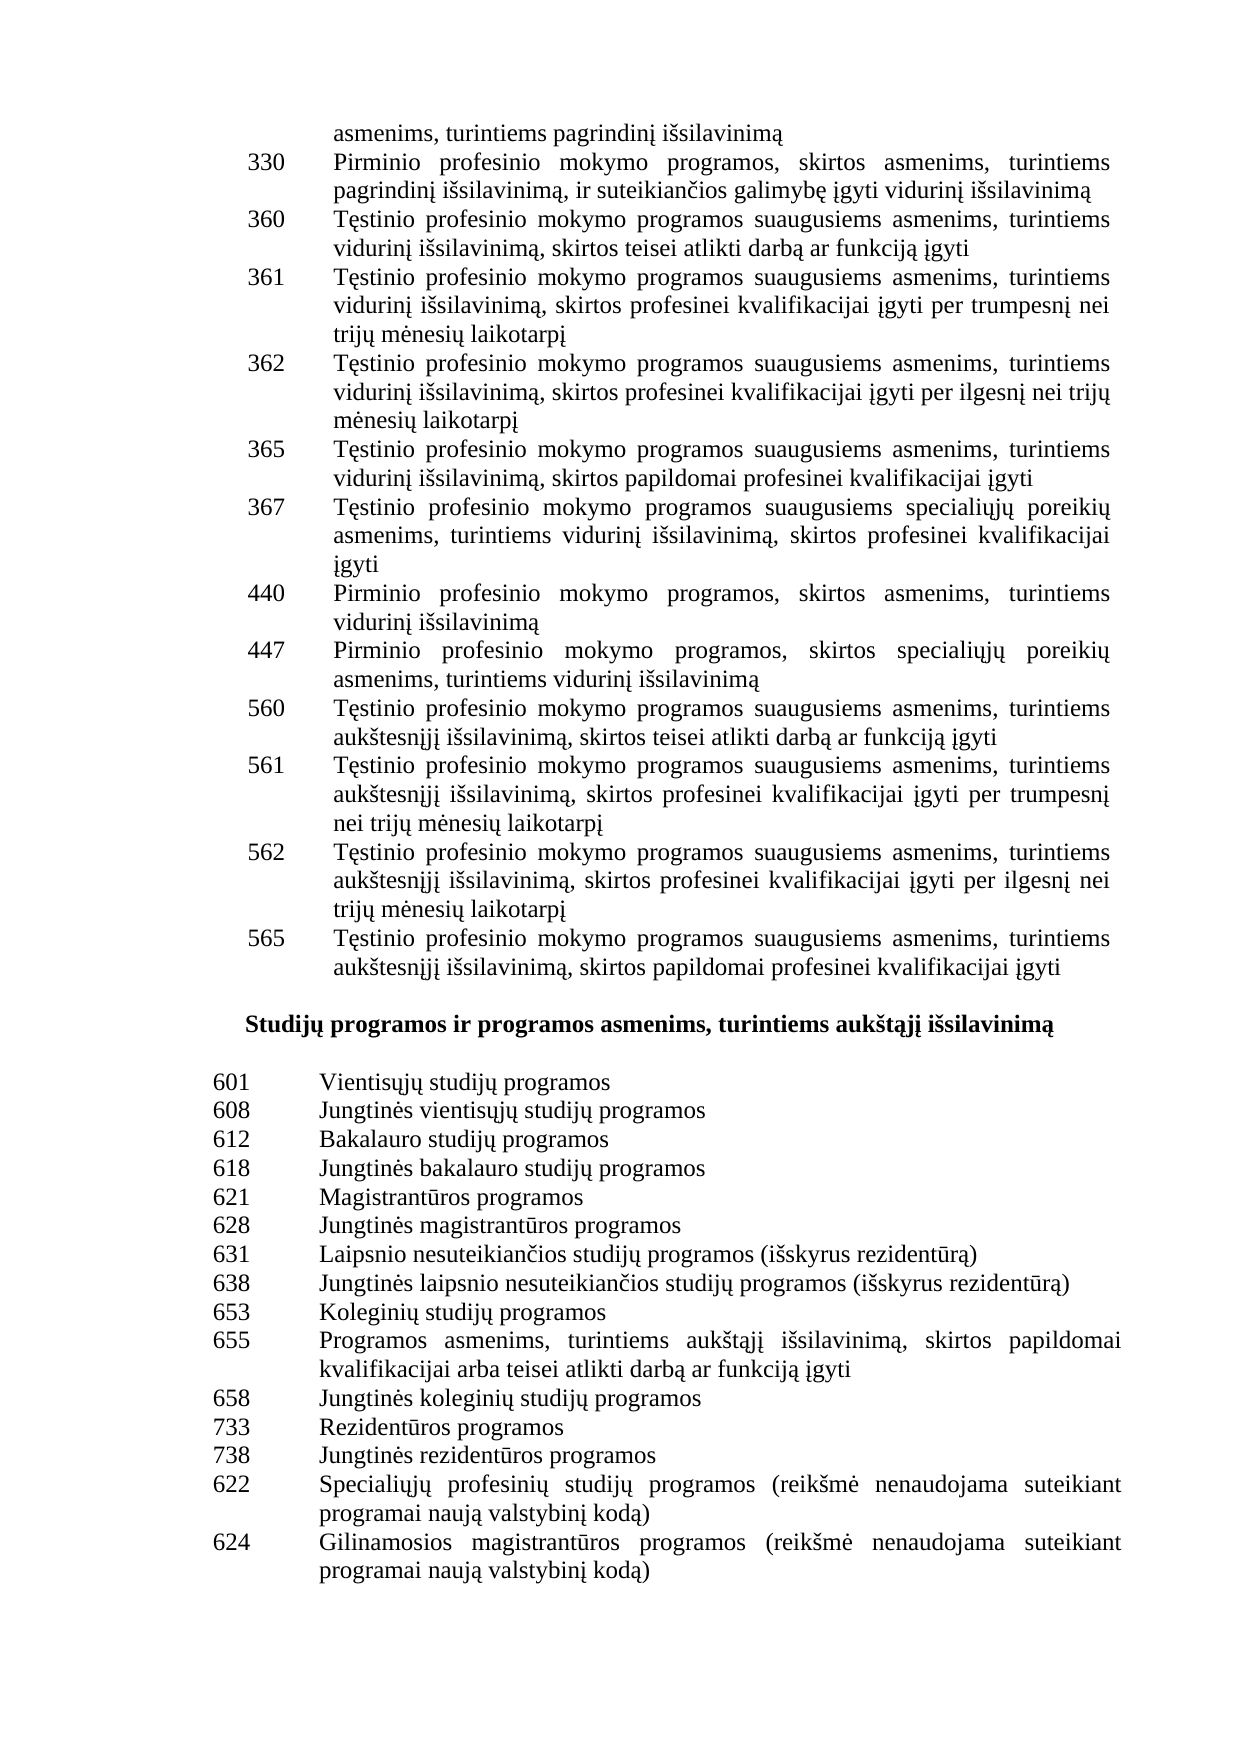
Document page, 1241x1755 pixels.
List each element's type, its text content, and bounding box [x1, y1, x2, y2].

table_cell 440 [177, 578, 322, 636]
table_cell [177, 118, 322, 147]
text 658 Jungtinės koleginių studijų programos [213, 1383, 1122, 1412]
text 618 Jungtinės bakalauro studijų programos [213, 1153, 1122, 1182]
text 624 Gilinamosios magistrantūros programos (reikšmė nenaudojama suteikiant programai naują valstybinį kodą) [213, 1527, 1122, 1584]
table_cell 330 [177, 147, 322, 204]
text 638 Jungtinės laipsnio nesuteikiančios studijų programos (išskyrus rezidentūrą) [213, 1268, 1122, 1297]
text 621 Magistrantūros programos [213, 1182, 1122, 1211]
table_cell Pirminio profesinio mokymo programos, skirtos asmenims, turintiems vidurinį išsilavinimą [322, 578, 1122, 636]
text 653 Koleginių studijų programos [213, 1297, 1122, 1326]
table_cell 365 [177, 434, 322, 492]
table_cell 560 [177, 693, 322, 751]
text 631 Laipsnio nesuteikiančios studijų programos (išskyrus rezidentūrą) [213, 1239, 1122, 1268]
table_cell Tęstinio profesinio mokymo programos suaugusiems asmenims, turintiems aukštesnįjį išsilavinimą, skirtos profesinei kvalifikacijai įgyti per ilgesnį nei trijų mėnesių laikotarpį [322, 837, 1122, 923]
table_cell Tęstinio profesinio mokymo programos suaugusiems asmenims, turintiems aukštesnįjį išsilavinimą, skirtos papildomai profesinei kvalifikacijai įgyti [322, 923, 1122, 981]
table_cell Tęstinio profesinio mokymo programos suaugusiems asmenims, turintiems vidurinį išsilavinimą, skirtos papildomai profesinei kvalifikacijai įgyti [322, 434, 1122, 492]
table_cell Tęstinio profesinio mokymo programos suaugusiems specialiųjų poreikių asmenims, turintiems vidurinį išsilavinimą, skirtos profesinei kvalifikacijai įgyti [322, 492, 1122, 578]
table_cell asmenims, turintiems pagrindinį išsilavinimą [322, 118, 1122, 147]
text 738 Jungtinės rezidentūros programos [213, 1441, 1122, 1469]
table_cell 361 [177, 262, 322, 348]
table_cell 362 [177, 348, 322, 434]
text 601 Vientisųjų studijų programos [213, 1067, 1122, 1096]
text 622 Specialiųjų profesinių studijų programos (reikšmė nenaudojama suteikiant programai naują valstybinį kodą) [213, 1469, 1122, 1527]
text 612 Bakalauro studijų programos [213, 1124, 1122, 1153]
text 608 Jungtinės vientisųjų studijų programos [213, 1096, 1122, 1124]
table_cell 565 [177, 923, 322, 981]
text Studijų programos ir programos asmenims, turintiems aukštąjį išsilavinimą [177, 1009, 1122, 1038]
table_cell Tęstinio profesinio mokymo programos suaugusiems asmenims, turintiems vidurinį išsilavinimą, skirtos profesinei kvalifikacijai įgyti per ilgesnį nei trijų mėnesių laikotarpį [322, 348, 1122, 434]
table_cell 447 [177, 636, 322, 693]
table_cell Tęstinio profesinio mokymo programos suaugusiems asmenims, turintiems aukštesnįjį išsilavinimą, skirtos profesinei kvalifikacijai įgyti per trumpesnį nei trijų mėnesių laikotarpį [322, 751, 1122, 837]
table_cell Tęstinio profesinio mokymo programos suaugusiems asmenims, turintiems vidurinį išsilavinimą, skirtos profesinei kvalifikacijai įgyti per trumpesnį nei trijų mėnesių laikotarpį [322, 262, 1122, 348]
text 655 Programos asmenims, turintiems aukštąjį išsilavinimą, skirtos papildomai kvalifikacijai arba teisei atlikti darbą ar funkciją įgyti [213, 1326, 1122, 1383]
table_cell Pirminio profesinio mokymo programos, skirtos asmenims, turintiems pagrindinį išsilavinimą, ir suteikiančios galimybę įgyti vidurinį išsilavinimą [322, 147, 1122, 204]
text 628 Jungtinės magistrantūros programos [213, 1211, 1122, 1239]
text 733 Rezidentūros programos [213, 1412, 1122, 1441]
table_cell 562 [177, 837, 322, 923]
table_cell Tęstinio profesinio mokymo programos suaugusiems asmenims, turintiems vidurinį išsilavinimą, skirtos teisei atlikti darbą ar funkciją įgyti [322, 204, 1122, 262]
table_cell Tęstinio profesinio mokymo programos suaugusiems asmenims, turintiems aukštesnįjį išsilavinimą, skirtos teisei atlikti darbą ar funkciją įgyti [322, 693, 1122, 751]
table_cell 367 [177, 492, 322, 578]
table_cell 561 [177, 751, 322, 837]
table_cell 360 [177, 204, 322, 262]
table_cell Pirminio profesinio mokymo programos, skirtos specialiųjų poreikių asmenims, turintiems vidurinį išsilavinimą [322, 636, 1122, 693]
